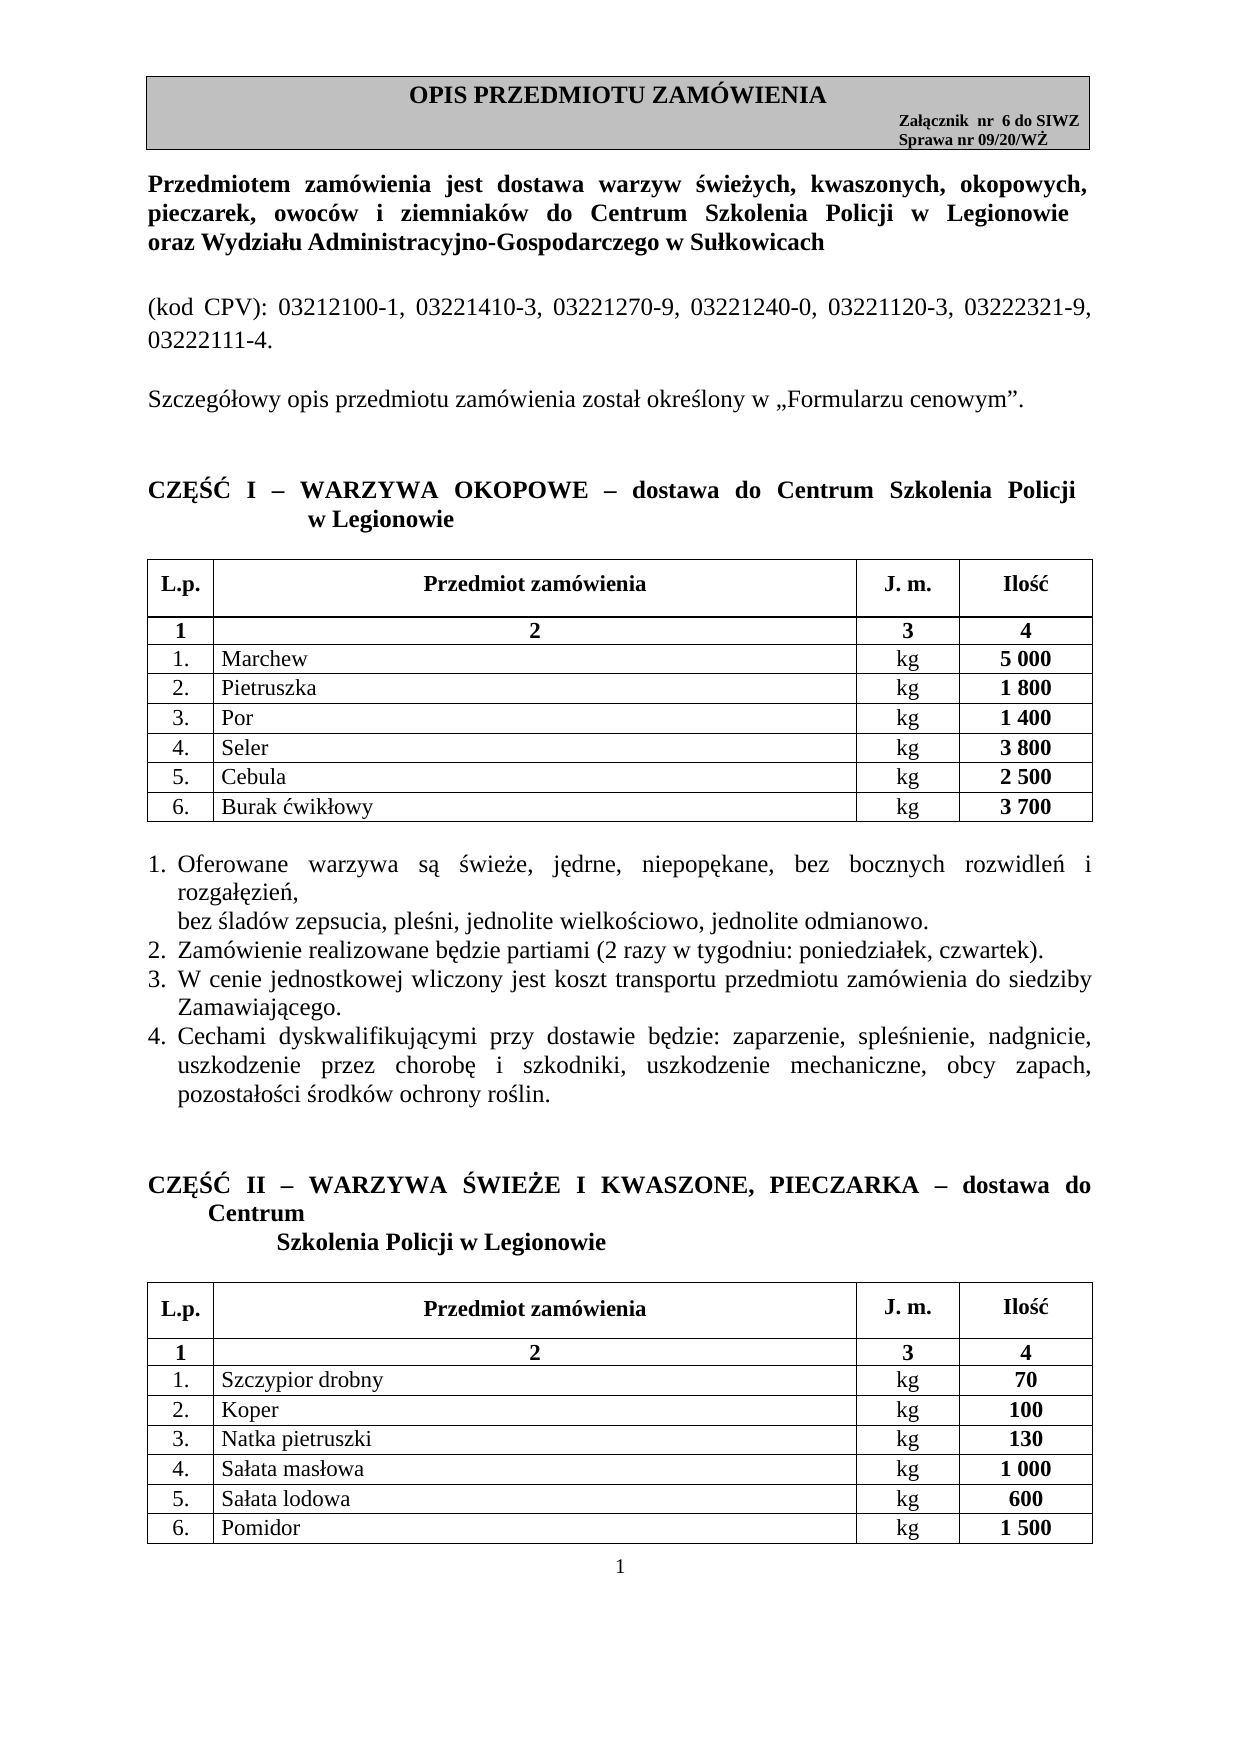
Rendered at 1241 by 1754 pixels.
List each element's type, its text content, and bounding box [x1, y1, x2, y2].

table_cell kg [857, 1366, 959, 1395]
table_cell 3 800 [960, 734, 1092, 762]
table_header J. m. [857, 560, 959, 616]
table_cell 6. [148, 1514, 213, 1543]
table_cell 4 [960, 1339, 1092, 1365]
list W cenie jednostkowej wliczony jest koszt transportu przedmiotu zamówienia do siedziby Zamawiającego. [148, 964, 1092, 1021]
table_cell Sałata lodowa [214, 1485, 856, 1513]
table_cell Marchew [214, 645, 856, 673]
table_cell 4. [148, 1455, 213, 1484]
table_cell 1 000 [960, 1455, 1092, 1484]
table_cell 3. [148, 1426, 213, 1454]
table_cell Burak ćwikłowy [214, 793, 856, 821]
table_cell kg [857, 1396, 959, 1424]
table_cell 1 400 [960, 704, 1092, 732]
table_cell 2 500 [960, 763, 1092, 792]
table_cell 3 [857, 1339, 959, 1365]
table_cell 1 800 [960, 674, 1092, 703]
table_cell 2. [148, 1396, 213, 1424]
table_cell 4 [960, 618, 1092, 644]
table_cell 4. [148, 734, 213, 762]
text (kod CPV): 03212100-1, 03221410-3, 03221270-9, 03221240-0, 03221120-3, 03222321-9, 03222111-4. [148, 289, 1092, 355]
table_cell kg [857, 793, 959, 821]
table_cell 1. [148, 1366, 213, 1395]
table_cell Por [214, 704, 856, 732]
list Oferowane warzywa są świeże, jędrne, niepopękane, bez bocznych rozwidleń i rozgałęzień, bez śladów zepsucia, pleśni, jednolite wielkościowo, jednolite odmianowo. [148, 849, 1092, 935]
table_header J. m. [857, 1283, 959, 1338]
table_cell 100 [960, 1396, 1092, 1424]
table_header OPIS PRZEDMIOTU ZAMÓWIENIA Załącznik nr 6 do SIWZ Sprawa nr 09/20/WŻ [147, 77, 1089, 149]
table_header Ilość [960, 1283, 1092, 1338]
table_cell Sałata masłowa [214, 1455, 856, 1484]
table_header [1090, 76, 1120, 149]
table_cell 3 700 [960, 793, 1092, 821]
list Cechami dyskwalifikującymi przy dostawie będzie: zaparzenie, spleśnienie, nadgnicie, uszkodzenie przez chorobę i szkodniki, uszkodzenie mechaniczne, obcy zapach, pozostałości środków ochrony roślin. [148, 1021, 1092, 1107]
list CZĘŚĆ I – WARZYWA OKOPOWE – dostawa do Centrum Szkolenia Policji w Legionowie [148, 475, 1092, 533]
table_cell kg [857, 704, 959, 732]
table_cell kg [857, 1455, 959, 1484]
table_cell 2 [214, 618, 856, 644]
list Zamówienie realizowane będzie partiami (2 razy w tygodniu: poniedziałek, czwartek). [148, 935, 1092, 964]
table_cell Natka pietruszki [214, 1426, 856, 1454]
table_cell 3 [857, 618, 959, 644]
table_cell 130 [960, 1426, 1092, 1454]
table_cell 1 500 [960, 1514, 1092, 1543]
table_cell 2 [214, 1339, 856, 1365]
table_cell kg [857, 1485, 959, 1513]
table_cell 3. [148, 704, 213, 732]
table_cell Szczypior drobny [214, 1366, 856, 1395]
table_cell kg [857, 674, 959, 703]
table_cell 5. [148, 763, 213, 792]
table_cell kg [857, 763, 959, 792]
table_header Ilość [960, 560, 1092, 616]
table_header Przedmiot zamówienia [214, 560, 856, 616]
table_header L.p. [148, 1283, 213, 1338]
text Szczegółowy opis przedmiotu zamówienia został określony w „Formularzu cenowym”. [148, 384, 1092, 413]
table_cell Pietruszka [214, 674, 856, 703]
table_cell 1. [148, 645, 213, 673]
table_cell 70 [960, 1366, 1092, 1395]
table_header Przedmiot zamówienia [214, 1283, 856, 1338]
table_cell kg [857, 734, 959, 762]
table_cell 600 [960, 1485, 1092, 1513]
table_cell 1 [148, 1339, 213, 1365]
table_header L.p. [148, 560, 213, 616]
table_cell 6. [148, 793, 213, 821]
text Przedmiotem zamówienia jest dostawa warzyw świeżych, kwaszonych, okopowych, pieczarek, owoców i ziemniaków do Centrum Szkolenia Policji w Legionowie oraz Wydziału Administracyjno-Gospodarczego w Sułkowicach [148, 169, 1088, 255]
table_cell Cebula [214, 763, 856, 792]
table_cell kg [857, 645, 959, 673]
table_cell 5. [148, 1485, 213, 1513]
table_cell 5 000 [960, 645, 1092, 673]
table_cell 2. [148, 674, 213, 703]
table_cell Koper [214, 1396, 856, 1424]
table_cell kg [857, 1426, 959, 1454]
table_cell kg [857, 1514, 959, 1543]
table_cell Seler [214, 734, 856, 762]
table_cell Pomidor [214, 1514, 856, 1543]
table_cell 1 [148, 618, 213, 644]
list CZĘŚĆ II – WARZYWA ŚWIEŻE I KWASZONE, PIECZARKA – dostawa do Centrum Szkolenia Policji w Legionowie [148, 1170, 1092, 1256]
